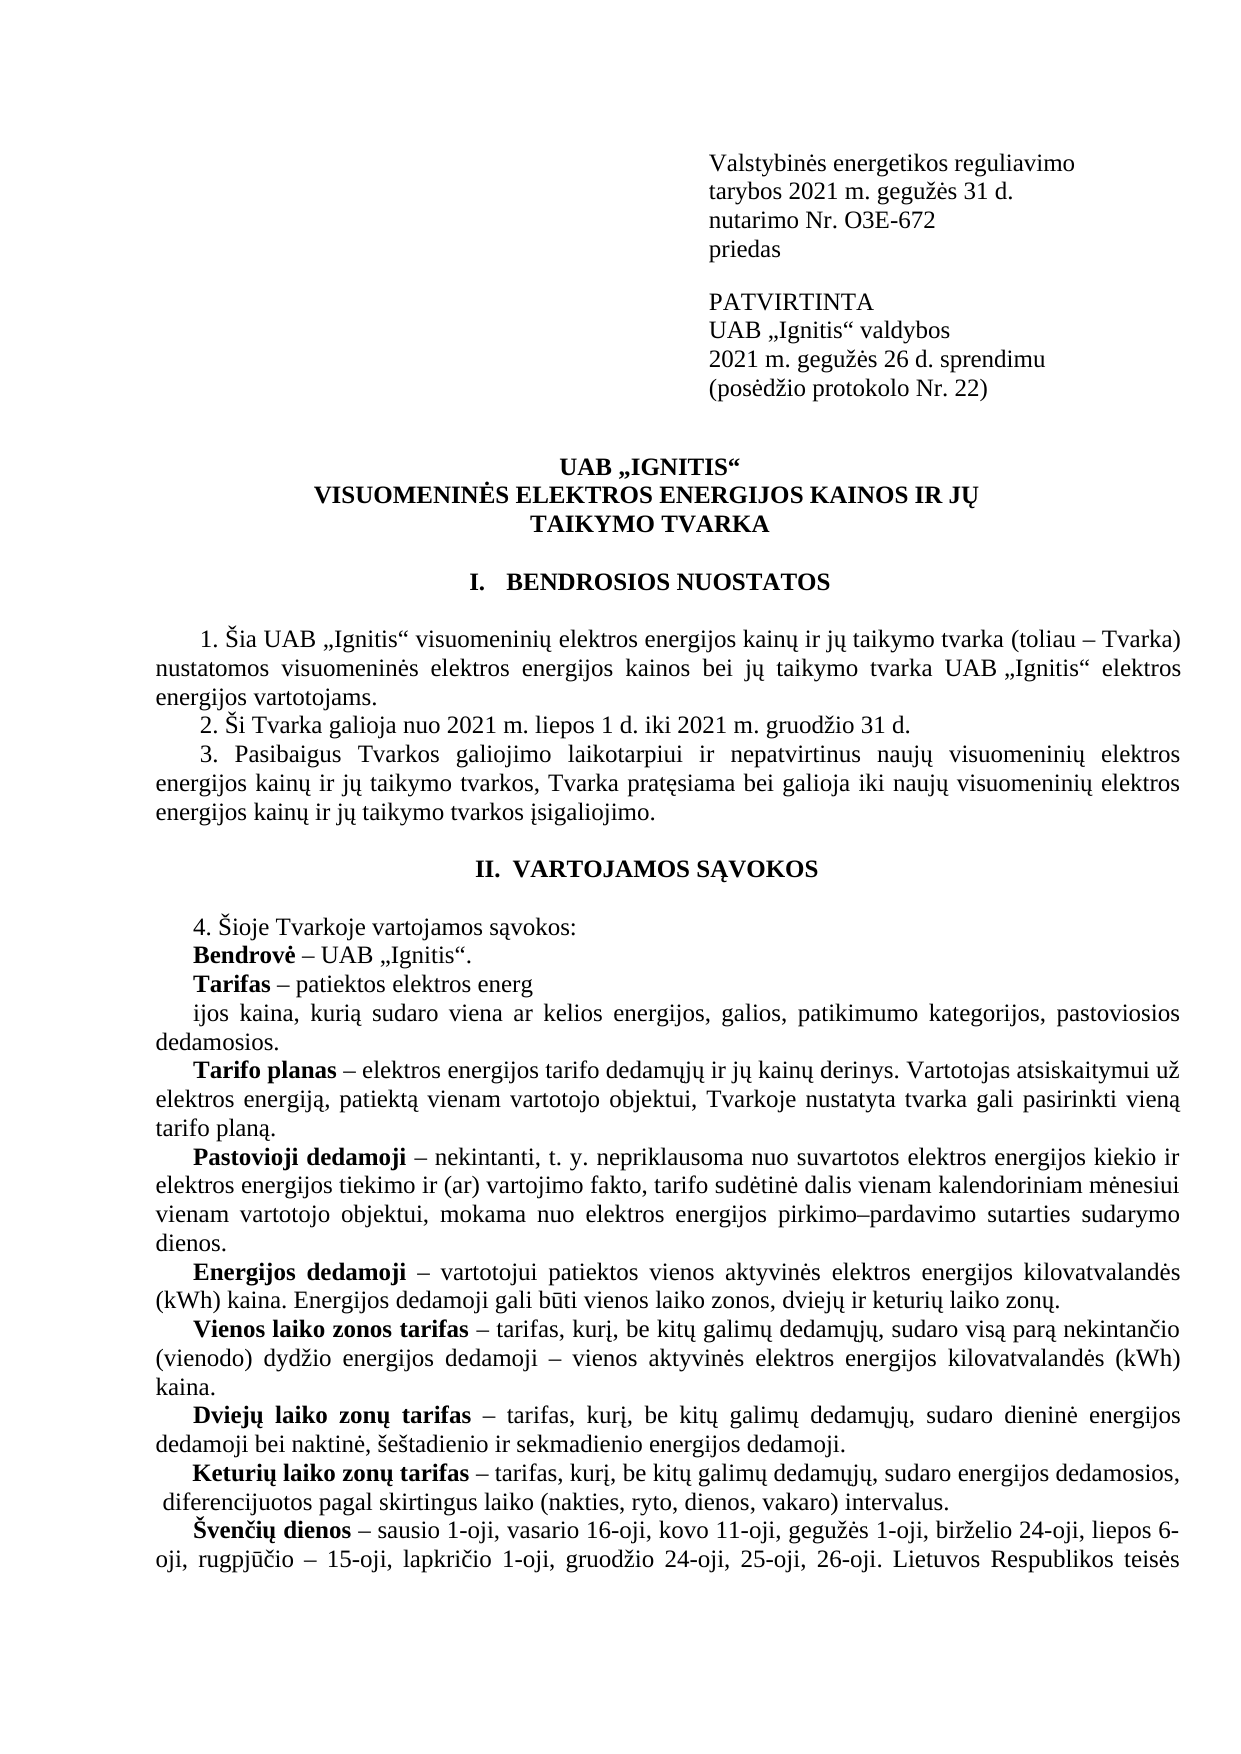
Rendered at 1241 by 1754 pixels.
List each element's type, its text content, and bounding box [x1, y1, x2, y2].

text 3. Pasibaigus Tvarkos galiojimo laikotarpiui ir nepatvirtinus naujų visuomeninių elektros energijos kainų ir jų taikymo tvarkos, Tvarka pratęsiama bei galioja iki naujų visuomeninių elektros energijos kainų ir jų taikymo tvarkos įsigaliojimo. [155, 739, 1181, 826]
text Dviejų laiko zonų tarifas – tarifas, kurį, be kitų galimų dedamųjų, sudaro dieninė energijos dedamoji bei naktinė, šeštadienio ir sekmadienio energijos dedamoji. [155, 1401, 1181, 1458]
text Valstybinės energetikos reguliavimo [709, 148, 1181, 176]
text Bendrovė – UAB „Ignitis“. [155, 941, 1181, 969]
text PATVIRTINTA [709, 287, 1181, 315]
text Energijos dedamoji – vartotojui patiektos vienos aktyvinės elektros energijos kilovatvalandės (kWh) kaina. Energijos dedamoji gali būti vienos laiko zonos, dviejų ir keturių laiko zonų. [155, 1257, 1181, 1314]
text 1. Šia UAB „Ignitis“ visuomeninių elektros energijos kainų ir jų taikymo tvarka (toliau – Tvarka) nustatomos visuomeninės elektros energijos kainos bei jų taikymo tvarka UAB „Ignitis“ elektros energijos vartotojams. [155, 624, 1181, 711]
text Keturių laiko zonų tarifas – tarifas, kurį, be kitų galimų dedamųjų, sudaro energijos dedamosios, diferencijuotos pagal skirtingus laiko (nakties, ryto, dienos, vakaro) intervalus. [162, 1458, 1181, 1516]
text 4. Šioje Tvarkoje vartojamos sąvokos: [155, 912, 1181, 941]
text Tarifo planas – elektros energijos tarifo dedamųjų ir jų kainų derinys. Vartotojas atsiskaitymui už elektros energiją, patiektą vienam vartotojo objektui, Tvarkoje nustatyta tvarka gali pasirinkti vieną tarifo planą. [155, 1056, 1181, 1142]
text Vienos laiko zonos tarifas – tarifas, kurį, be kitų galimų dedamųjų, sudaro visą parą nekintančio (vienodo) dydžio energijos dedamoji – vienos aktyvinės elektros energijos kilovatvalandės (kWh) kaina. [155, 1314, 1181, 1401]
text I. BENDROSIOS NUOSTATOS [118, 567, 1181, 596]
text Tarifas – patiektos elektros energ [155, 969, 1181, 998]
text II. VARTOJAMOS SĄVOKOS [118, 854, 1181, 883]
text nutarimo Nr. O3E-672 [709, 205, 1181, 234]
text UAB „Ignitis“ valdybos [709, 315, 1181, 344]
text tarybos 2021 m. gegužės 31 d. [709, 176, 1181, 205]
text Pastovioji dedamoji – nekintanti, t. y. nepriklausoma nuo suvartotos elektros energijos kiekio ir elektros energijos tiekimo ir (ar) vartojimo fakto, tarifo sudėtinė dalis vienam kalendoriniam mėnesiui vienam vartotojo objektui, mokama nuo elektros energijos pirkimo–pardavimo sutarties sudarymo dienos. [155, 1142, 1181, 1257]
text priedas [709, 234, 1181, 263]
text UAB „IGNITIS“ VISUOMENINĖS ELEKTROS ENERGIJOS KAINOS IR JŲ [118, 452, 1181, 509]
text (posėdžio protokolo Nr. 22) [709, 373, 1181, 402]
text Švenčių dienos – sausio 1-oji, vasario 16-oji, kovo 11-oji, gegužės 1-oji, birželio 24-oji, liepos 6-oji, rugpjūčio – 15-oji, lapkričio 1-oji, gruodžio 24-oji, 25-oji, 26-oji. Lietuvos Respublikos teisės [155, 1516, 1181, 1573]
text 2. Ši Tvarka galioja nuo 2021 m. liepos 1 d. iki 2021 m. gruodžio 31 d. [155, 711, 1181, 739]
text TAIKYMO TVARKA [118, 509, 1181, 538]
text 2021 m. gegužės 26 d. sprendimu [709, 344, 1181, 373]
text ijos kaina, kurią sudaro viena ar kelios energijos, galios, patikimumo kategorijos, pastoviosios dedamosios. [155, 998, 1181, 1056]
